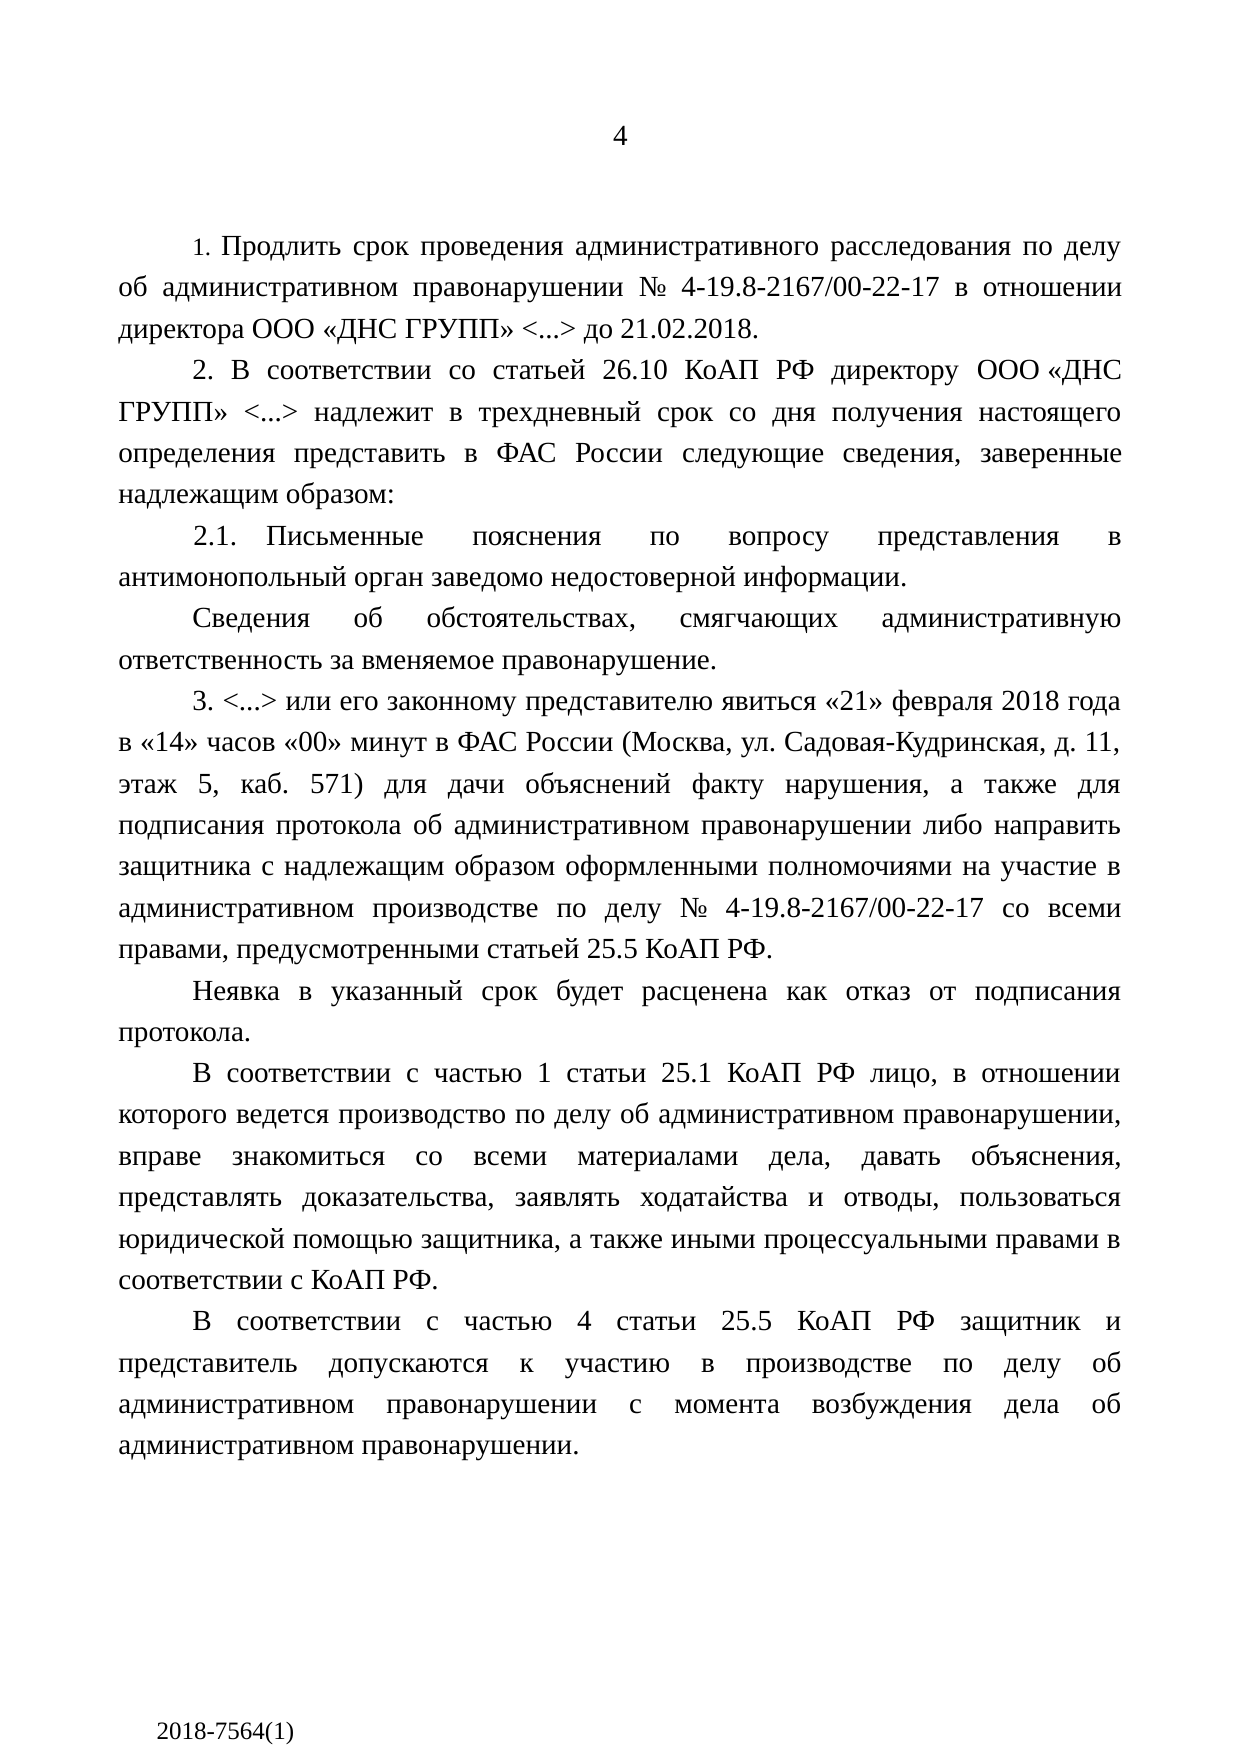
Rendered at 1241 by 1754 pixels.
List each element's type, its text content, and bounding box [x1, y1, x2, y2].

text 2. В соответствии со статьей 26.10 КоАП РФ директору ООО «ДНС ГРУПП» <...> надлежит в трехдневный срок со дня получения настоящего определения представить в ФАС России следующие сведения, заверенные надлежащим образом: [118, 347, 1122, 512]
list Продлить срок проведения административного расследования по делу об административном правонарушении № 4-19.8-2167/00-22-17 в отношении директора ООО «ДНС ГРУПП» <...> до 21.02.2018. [118, 222, 1122, 347]
text В соответствии с частью 1 статьи 25.1 КоАП РФ лицо, в отношении которого ведется производство по делу об административном правонарушении, вправе знакомиться со всеми материалами дела, давать объяснения, представлять доказательства, заявлять ходатайства и отводы, пользоваться юридической помощью защитника, а также иными процессуальными правами в соответствии с КоАП РФ. [118, 1049, 1122, 1298]
text Сведения об обстоятельствах, смягчающих административную ответственность за вменяемое правонарушение. [118, 595, 1122, 677]
text 3. <...> или его законному представителю явиться «21» февраля 2018 года в «14» часов «00» минут в ФАС России (Москва, ул. Садовая-Кудринская, д. 11, этаж 5, каб. 571) для дачи объяснений факту нарушения, а также для подписания протокола об административном правонарушении либо направить защитника с надлежащим образом оформленными полномочиями на участие в административном производстве по делу № 4-19.8-2167/00-22-17 со всеми правами, предусмотренными статьей 25.5 КоАП РФ. [118, 677, 1122, 967]
list Письменные пояснения по вопросу представления в антимонопольный орган заведомо недостоверной информации. [118, 512, 1122, 595]
text Неявка в указанный срок будет расценена как отказ от подписания протокола. [118, 967, 1122, 1049]
text В соответствии с частью 4 статьи 25.5 КоАП РФ защитник и представитель допускаются к участию в производстве по делу об административном правонарушении с момента возбуждения дела об административном правонарушении. [118, 1298, 1122, 1463]
